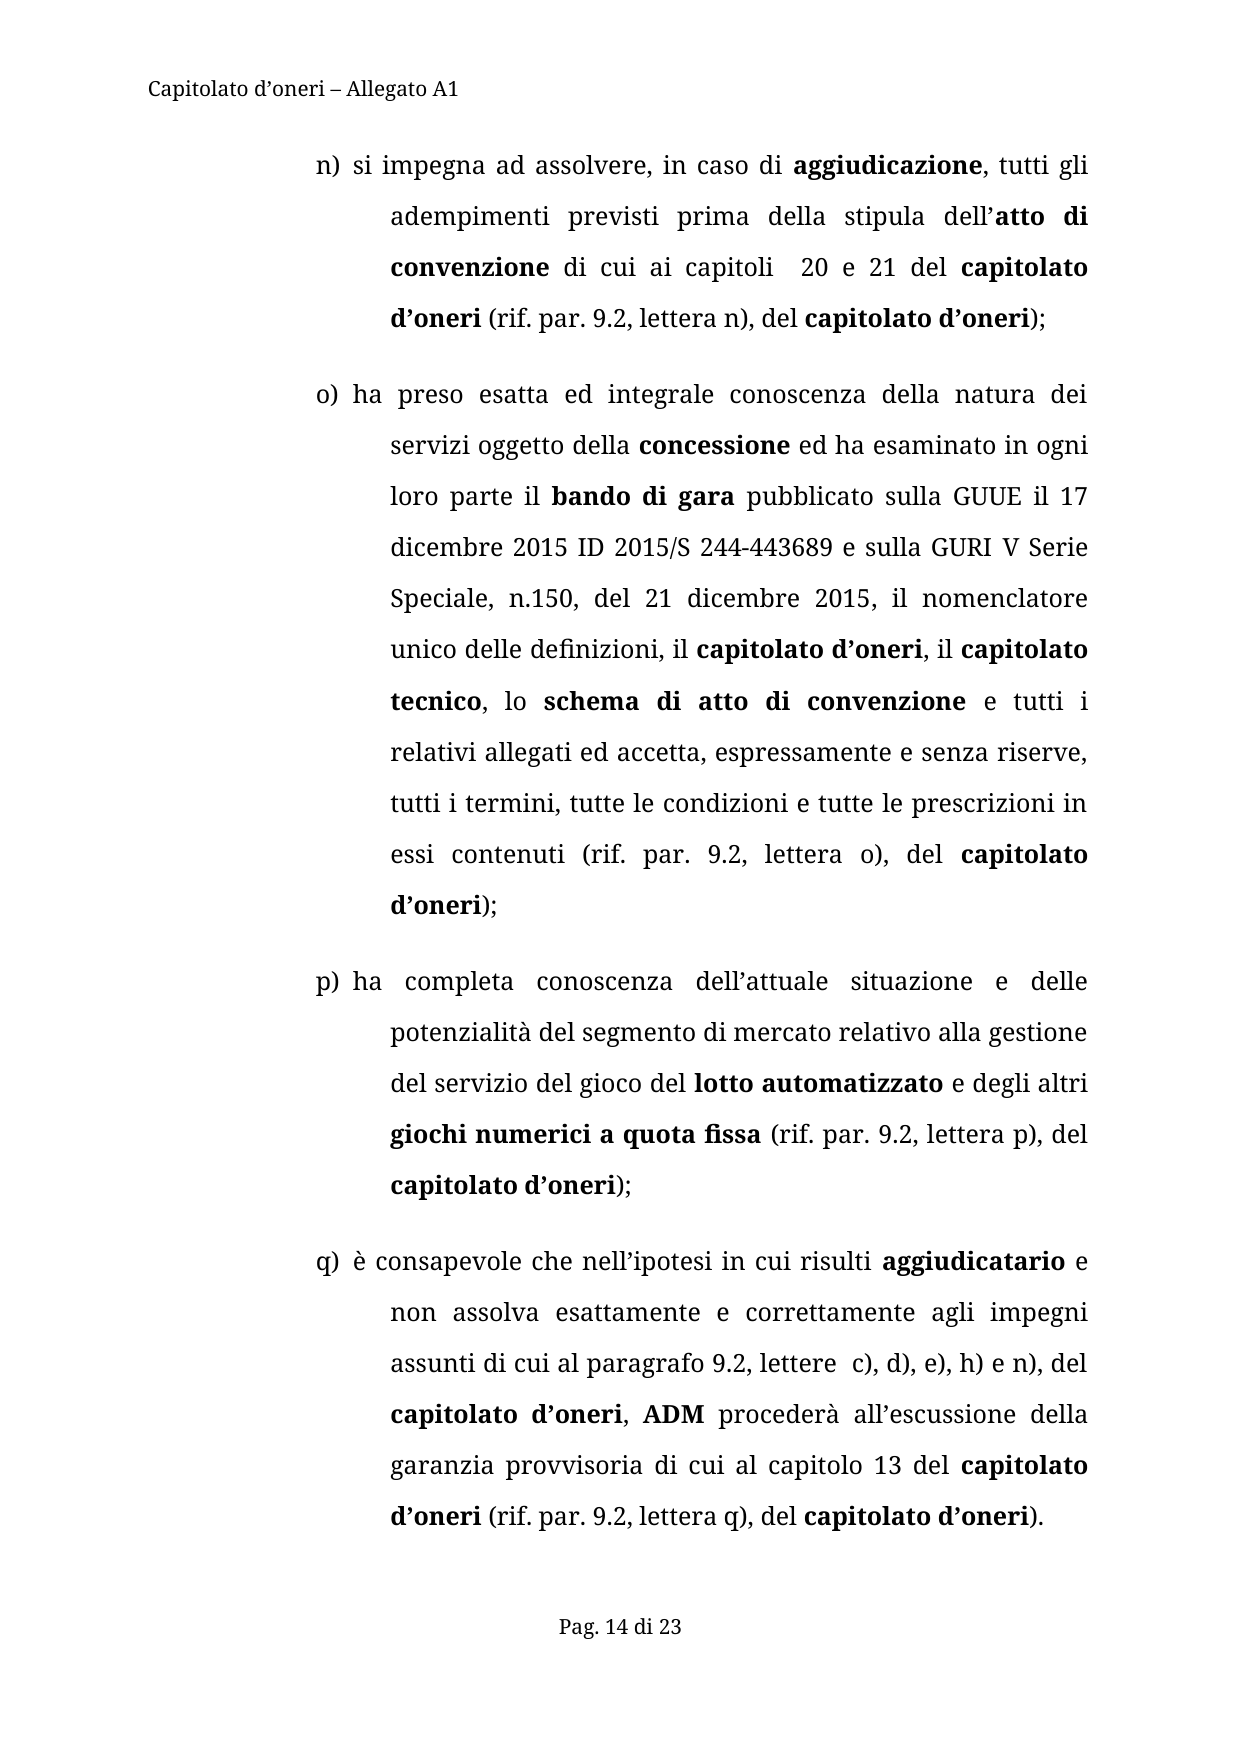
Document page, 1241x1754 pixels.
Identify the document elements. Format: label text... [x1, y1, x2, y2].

list è consapevole che nell’ipotesi in cui risulti aggiudicatario e non assolva esattamente e correttamente agli impegni assunti di cui al paragrafo 9.2, lettere c), d), e), h) e n), del capitolato d’oneri, ADM procederà all’escussione della garanzia provvisoria di cui al capitolo 13 del capitolato d’oneri (rif. par. 9.2, lettera q), del capitolato d’oneri). [316, 1243, 1088, 1533]
list si impegna ad assolvere, in caso di aggiudicazione, tutti gli adempimenti previsti prima della stipula dell’atto di convenzione di cui ai capitoli 20 e 21 del capitolato d’oneri (rif. par. 9.2, lettera n), del capitolato d’oneri); [316, 148, 1088, 335]
list ha preso esatta ed integrale conoscenza della natura dei servizi oggetto della concessione ed ha esaminato in ogni loro parte il bando di gara pubblicato sulla GUUE il 17 dicembre 2015 ID 2015/S 244-443689 e sulla GURI V Serie Speciale, n.150, del 21 dicembre 2015, il nomenclatore unico delle definizioni, il capitolato d’oneri, il capitolato tecnico, lo schema di atto di convenzione e tutti i relativi allegati ed accetta, espressamente e senza riserve, tutti i termini, tutte le condizioni e tutte le prescrizioni in essi contenuti (rif. par. 9.2, lettera o), del capitolato d’oneri); [316, 377, 1088, 921]
list ha completa conoscenza dell’attuale situazione e delle potenzialità del segmento di mercato relativo alla gestione del servizio del gioco del lotto automatizzato e degli altri giochi numerici a quota fissa (rif. par. 9.2, lettera p), del capitolato d’oneri); [316, 963, 1088, 1202]
